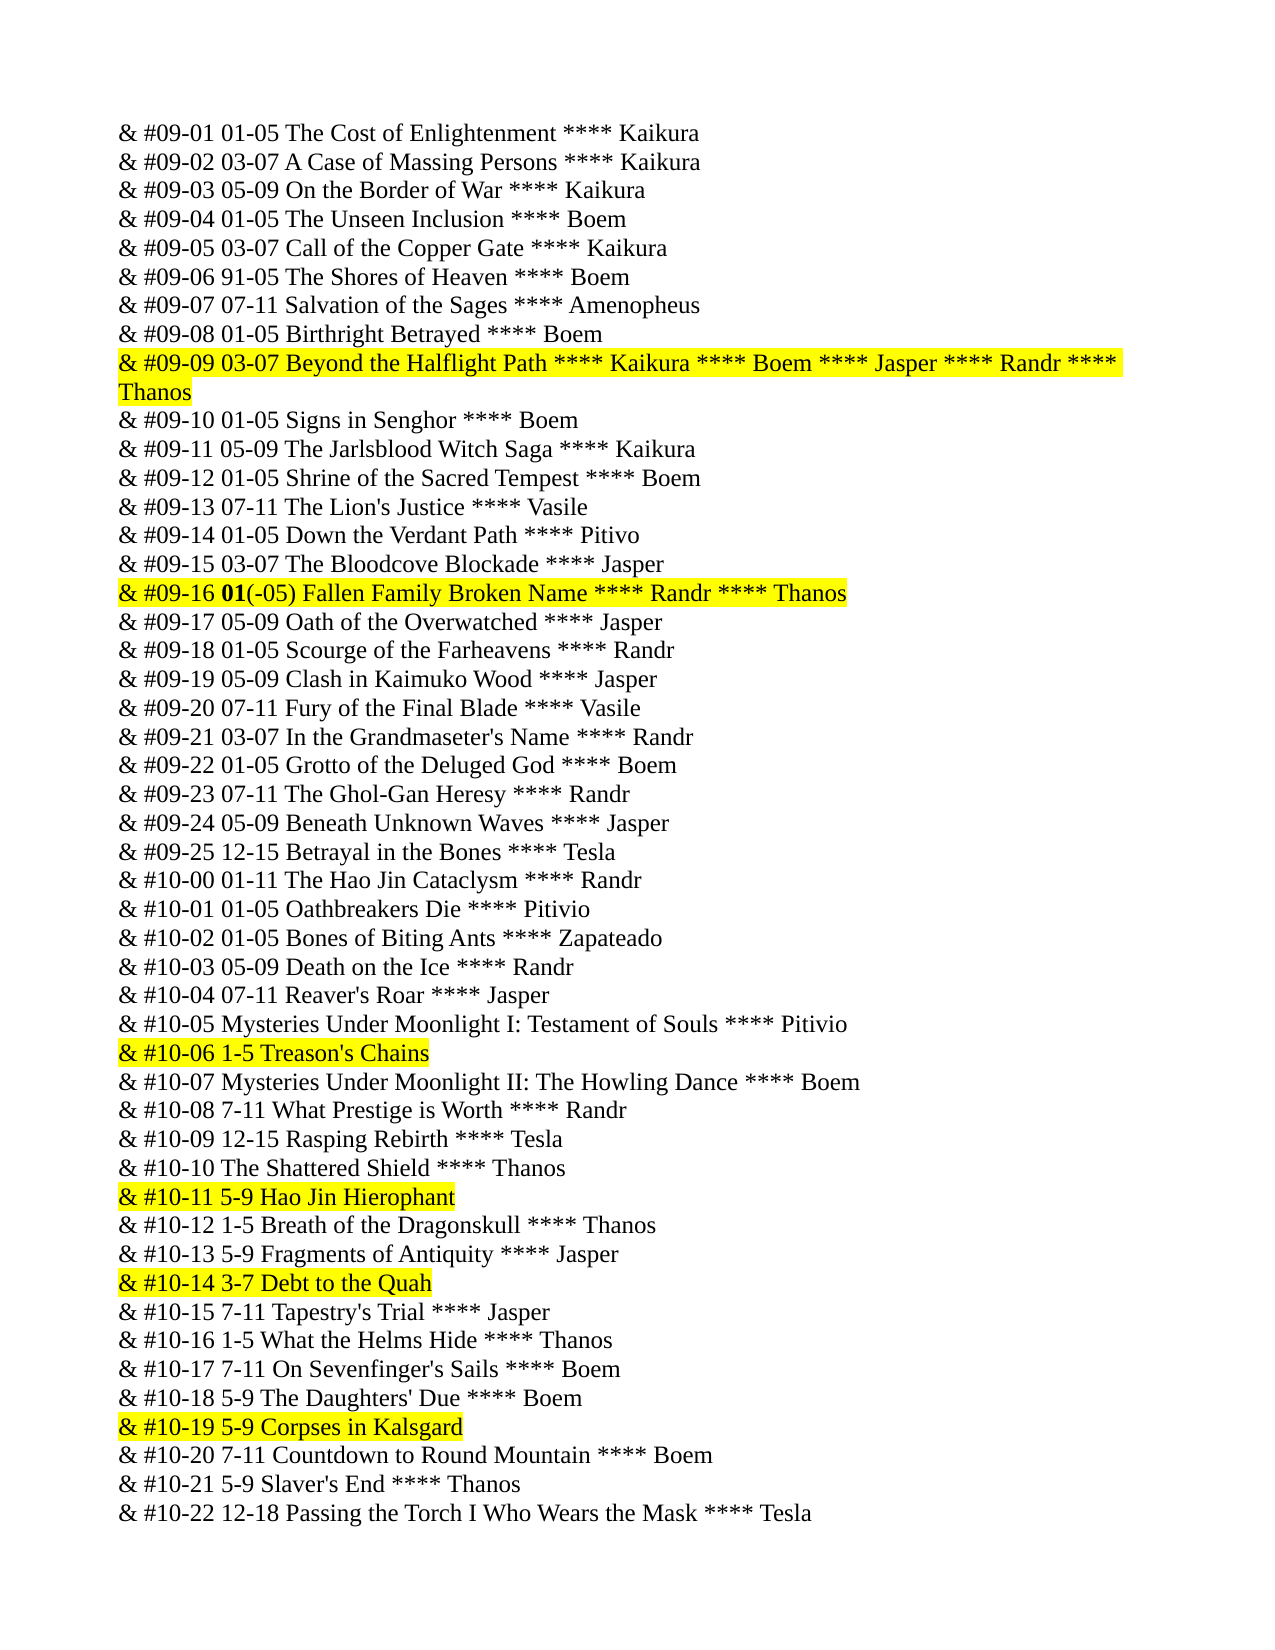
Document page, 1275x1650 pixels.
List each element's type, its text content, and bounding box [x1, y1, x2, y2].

text & #09-07 07-11 Salvation of the Sages **** Amenopheus [118, 291, 1157, 319]
text & #10-01 01-05 Oathbreakers Die **** Pitivio & #10-02 01-05 Bones of Biting Ants **** Zapateado [118, 894, 1157, 952]
text & #10-04 07-11 Reaver's Roar **** Jasper [118, 981, 1157, 1009]
text & #09-25 12-15 Betrayal in the Bones **** Tesla & #10-00 01-11 The Hao Jin Cataclysm **** Randr [118, 837, 1157, 894]
text & #10-22 12-18 Passing the Torch I Who Wears the Mask **** Tesla [118, 1498, 1157, 1527]
text & #10-05 Mysteries Under Moonlight I: Testament of Souls **** Pitivio [118, 1009, 1157, 1038]
text & #10-08 7-11 What Prestige is Worth **** Randr [118, 1096, 1157, 1124]
text & #10-12 1-5 Breath of the Dragonskull **** Thanos [118, 1211, 1157, 1239]
text & #09-18 01-05 Scourge of the Farheavens **** Randr [118, 636, 1157, 664]
text & #10-15 7-11 Tapestry's Trial **** Jasper & #10-16 1-5 What the Helms Hide **** Thanos & #10-17 7-11 On Sevenfinger's Sails **** Boem & #10-18 5-9 The Daughters' Due **** Boem & #10-19 5-9 Corpses in Kalsgard & #10-20 7-11 Countdown to Round Mountain **** Boem [118, 1297, 1157, 1469]
text & #09-22 01-05 Grotto of the Deluged God **** Boem [118, 751, 1157, 779]
text & #09-03 05-09 On the Border of War **** Kaikura [118, 176, 1157, 204]
text & #09-17 05-09 Oath of the Overwatched **** Jasper [118, 607, 1157, 636]
text & #09-11 05-09 The Jarlsblood Witch Saga **** Kaikura [118, 434, 1157, 463]
text & #10-13 5-9 Fragments of Antiquity **** Jasper & #10-14 3-7 Debt to the Quah [118, 1239, 1157, 1297]
text & #09-08 01-05 Birthright Betrayed **** Boem [118, 319, 1157, 348]
text & #09-19 05-09 Clash in Kaimuko Wood **** Jasper [118, 664, 1157, 693]
text & #09-23 07-11 The Ghol-Gan Heresy **** Randr [118, 779, 1157, 808]
text & #09-05 03-07 Call of the Copper Gate **** Kaikura [118, 233, 1157, 262]
text & #09-01 01-05 The Cost of Enlightenment **** Kaikura [118, 118, 1157, 147]
text & #09-12 01-05 Shrine of the Sacred Tempest **** Boem [118, 463, 1157, 492]
text & #09-20 07-11 Fury of the Final Blade **** Vasile [118, 693, 1157, 722]
text & #09-13 07-11 The Lion's Justice **** Vasile [118, 492, 1157, 521]
text & #09-02 03-07 A Case of Massing Persons **** Kaikura [118, 147, 1157, 176]
text & #09-24 05-09 Beneath Unknown Waves **** Jasper [118, 808, 1157, 837]
text & #09-09 03-07 Beyond the Halflight Path **** Kaikura **** Boem **** Jasper **** Randr **** Thanos [118, 348, 1157, 406]
text & #09-06 91-05 The Shores of Heaven **** Boem [118, 262, 1157, 291]
text & #09-21 03-07 In the Grandmaseter's Name **** Randr [118, 722, 1157, 751]
text & #09-15 03-07 The Bloodcove Blockade **** Jasper [118, 549, 1157, 578]
text & #10-10 The Shattered Shield **** Thanos [118, 1153, 1157, 1182]
text & #10-06 1-5 Treason's Chains [118, 1038, 1157, 1067]
text & #10-03 05-09 Death on the Ice **** Randr [118, 952, 1157, 981]
text & #10-11 5-9 Hao Jin Hierophant [118, 1182, 1157, 1211]
text & #10-21 5-9 Slaver's End **** Thanos [118, 1469, 1157, 1498]
text & #09-10 01-05 Signs in Senghor **** Boem [118, 406, 1157, 434]
text & #10-07 Mysteries Under Moonlight II: The Howling Dance **** Boem [118, 1067, 1157, 1096]
text & #09-16 01(-05) Fallen Family Broken Name **** Randr **** Thanos [118, 578, 1157, 607]
text & #10-09 12-15 Rasping Rebirth **** Tesla [118, 1124, 1157, 1153]
text & #09-04 01-05 The Unseen Inclusion **** Boem [118, 204, 1157, 233]
text & #09-14 01-05 Down the Verdant Path **** Pitivo [118, 521, 1157, 549]
